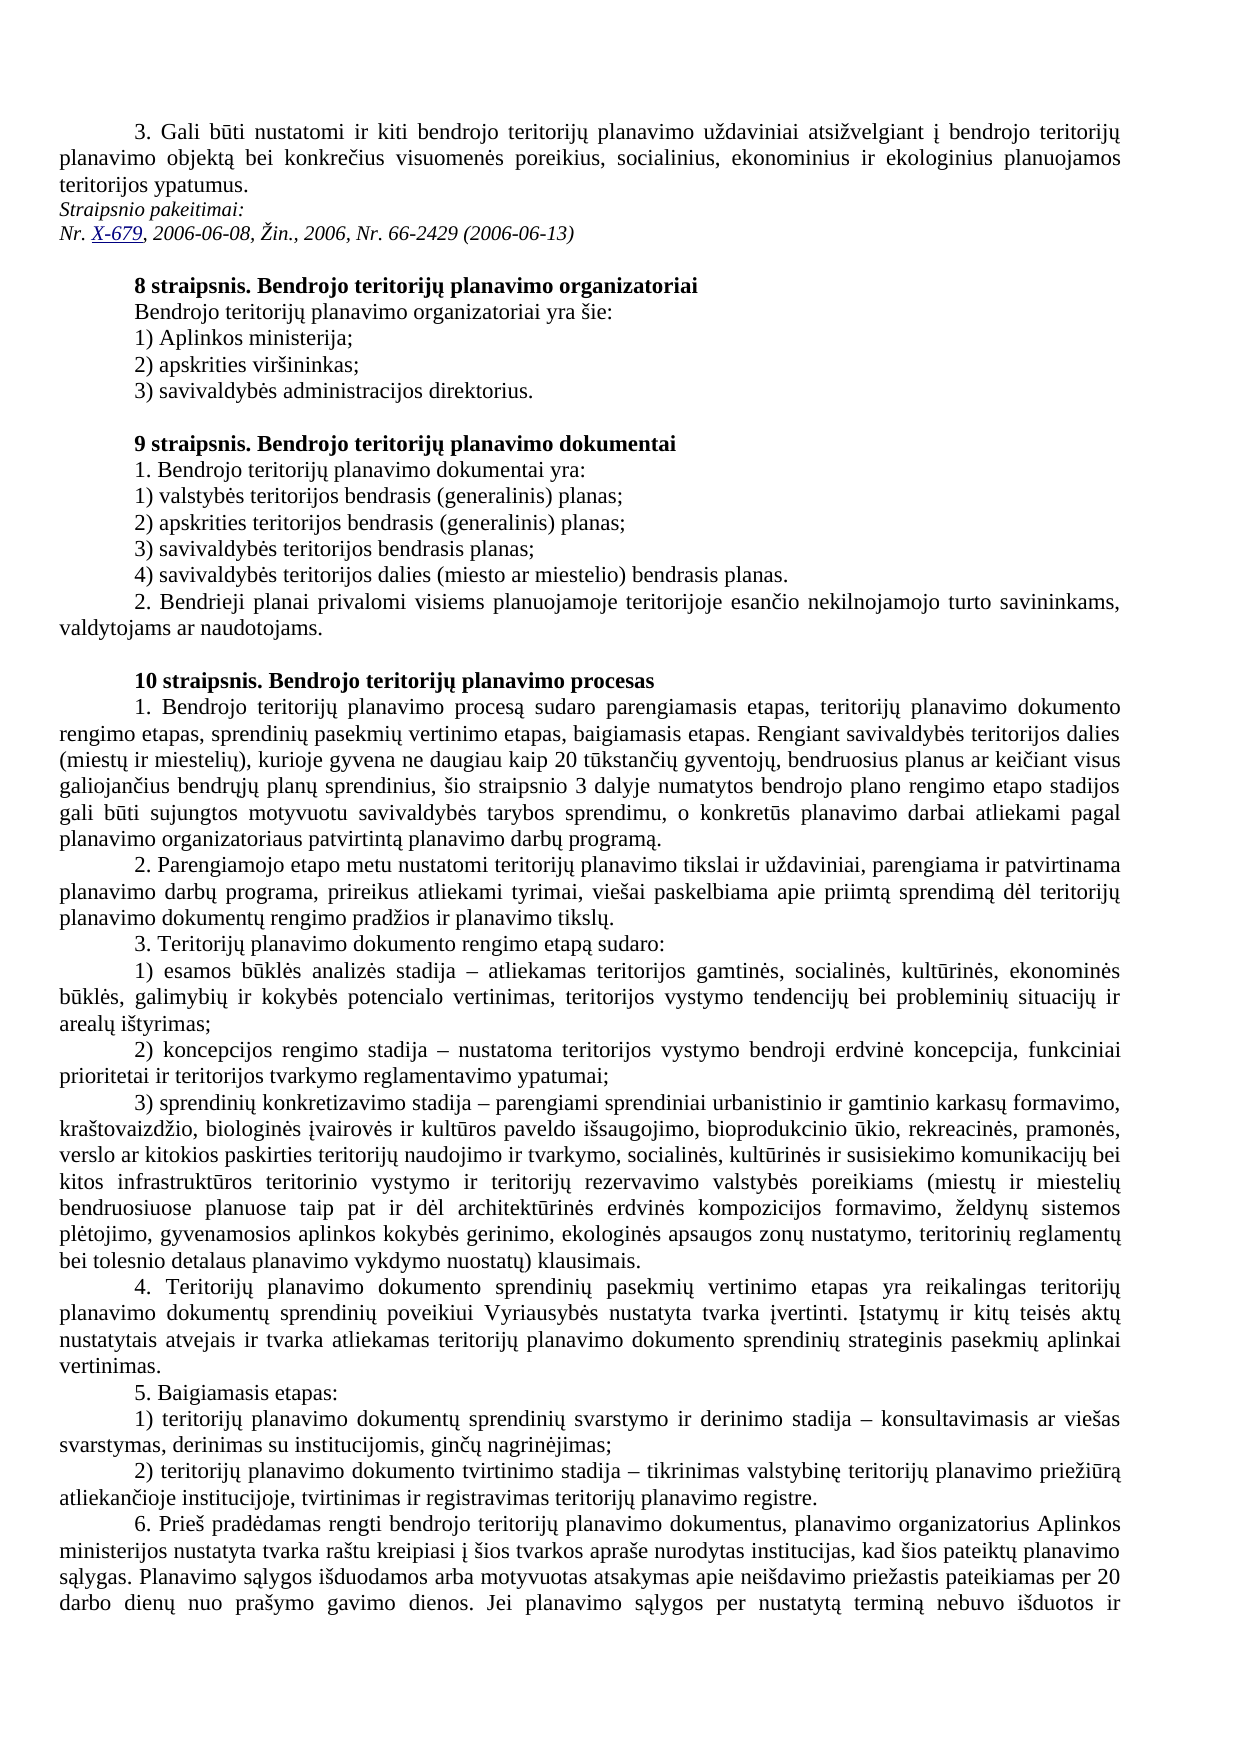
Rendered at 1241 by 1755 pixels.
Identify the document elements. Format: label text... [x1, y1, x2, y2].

text 3. Teritorijų planavimo dokumento rengimo etapą sudaro: [59, 931, 1122, 957]
text Nr. X-679, 2006-06-08, Žin., 2006, Nr. 66-2429 (2006-06-13) [59, 221, 1122, 245]
text 3. Gali būti nustatomi ir kiti bendrojo teritorijų planavimo uždaviniai atsižvelgiant į bendrojo teritorijų planavimo objektą bei konkrečius visuomenės poreikius, socialinius, ekonominius ir ekologinius planuojamos teritorijos ypatumus. [59, 118, 1122, 197]
text 1) valstybės teritorijos bendrasis (generalinis) planas; [59, 482, 1122, 509]
text 2. Parengiamojo etapo metu nustatomi teritorijų planavimo tikslai ir uždaviniai, parengiama ir patvirtinama planavimo darbų programa, prireikus atliekami tyrimai, viešai paskelbiama apie priimtą sprendimą dėl teritorijų planavimo dokumentų rengimo pradžios ir planavimo tikslų. [59, 851, 1122, 931]
text 8 straipsnis. Bendrojo teritorijų planavimo organizatoriai [59, 272, 1122, 298]
text 2) apskrities teritorijos bendrasis (generalinis) planas; [59, 509, 1122, 535]
text 10 straipsnis. Bendrojo teritorijų planavimo procesas [59, 667, 1122, 693]
text 2) koncepcijos rengimo stadija – nustatoma teritorijos vystymo bendroji erdvinė koncepcija, funkciniai prioritetai ir teritorijos tvarkymo reglamentavimo ypatumai; [59, 1036, 1122, 1089]
text 6. Prieš pradėdamas rengti bendrojo teritorijų planavimo dokumentus, planavimo organizatorius Aplinkos ministerijos nustatyta tvarka raštu kreipiasi į šios tvarkos apraše nurodytas institucijas, kad šios pateiktų planavimo sąlygas. Planavimo sąlygos išduodamos arba motyvuotas atsakymas apie neišdavimo priežastis pateikiamas per 20 darbo dienų nuo prašymo gavimo dienos. Jei planavimo sąlygos per nustatytą terminą nebuvo išduotos ir [59, 1510, 1122, 1616]
text 1) esamos būklės analizės stadija – atliekamas teritorijos gamtinės, socialinės, kultūrinės, ekonominės būklės, galimybių ir kokybės potencialo vertinimas, teritorijos vystymo tendencijų bei probleminių situacijų ir arealų ištyrimas; [59, 957, 1122, 1036]
text 5. Baigiamasis etapas: [59, 1378, 1122, 1405]
text 1. Bendrojo teritorijų planavimo dokumentai yra: [59, 456, 1122, 482]
text 3) savivaldybės teritorijos bendrasis planas; [59, 535, 1122, 562]
text 3) sprendinių konkretizavimo stadija – parengiami sprendiniai urbanistinio ir gamtinio karkasų formavimo, kraštovaizdžio, biologinės įvairovės ir kultūros paveldo išsaugojimo, bioprodukcinio ūkio, rekreacinės, pramonės, verslo ar kitokios paskirties teritorijų naudojimo ir tvarkymo, socialinės, kultūrinės ir susisiekimo komunikacijų bei kitos infrastruktūros teritorinio vystymo ir teritorijų rezervavimo valstybės poreikiams (miestų ir miestelių bendruosiuose planuose taip pat ir dėl architektūrinės erdvinės kompozicijos formavimo, želdynų sistemos plėtojimo, gyvenamosios aplinkos kokybės gerinimo, ekologinės apsaugos zonų nustatymo, teritorinių reglamentų bei tolesnio detalaus planavimo vykdymo nuostatų) klausimais. [59, 1089, 1122, 1273]
text 4. Teritorijų planavimo dokumento sprendinių pasekmių vertinimo etapas yra reikalingas teritorijų planavimo dokumentų sprendinių poveikiui Vyriausybės nustatyta tvarka įvertinti. Įstatymų ir kitų teisės aktų nustatytais atvejais ir tvarka atliekamas teritorijų planavimo dokumento sprendinių strateginis pasekmių aplinkai vertinimas. [59, 1273, 1122, 1378]
text 3) savivaldybės administracijos direktorius. [59, 377, 1122, 403]
text Bendrojo teritorijų planavimo organizatoriai yra šie: [59, 298, 1122, 324]
text 1. Bendrojo teritorijų planavimo procesą sudaro parengiamasis etapas, teritorijų planavimo dokumento rengimo etapas, sprendinių pasekmių vertinimo etapas, baigiamasis etapas. Rengiant savivaldybės teritorijos dalies (miestų ir miestelių), kurioje gyvena ne daugiau kaip 20 tūkstančių gyventojų, bendruosius planus ar keičiant visus galiojančius bendrųjų planų sprendinius, šio straipsnio 3 dalyje numatytos bendrojo plano rengimo etapo stadijos gali būti sujungtos motyvuotu savivaldybės tarybos sprendimu, o konkretūs planavimo darbai atliekami pagal planavimo organizatoriaus patvirtintą planavimo darbų programą. [59, 693, 1122, 851]
text Straipsnio pakeitimai: [59, 197, 1122, 221]
text 1) teritorijų planavimo dokumentų sprendinių svarstymo ir derinimo stadija – konsultavimasis ar viešas svarstymas, derinimas su institucijomis, ginčų nagrinėjimas; [59, 1405, 1122, 1458]
text 9 straipsnis. Bendrojo teritorijų planavimo dokumentai [59, 430, 1122, 456]
text 2) apskrities viršininkas; [59, 351, 1122, 377]
text 4) savivaldybės teritorijos dalies (miesto ar miestelio) bendrasis planas. [59, 562, 1122, 588]
text 1) Aplinkos ministerija; [59, 324, 1122, 351]
text 2. Bendrieji planai privalomi visiems planuojamoje teritorijoje esančio nekilnojamojo turto savininkams, valdytojams ar naudotojams. [59, 588, 1122, 641]
text 2) teritorijų planavimo dokumento tvirtinimo stadija – tikrinimas valstybinę teritorijų planavimo priežiūrą atliekančioje institucijoje, tvirtinimas ir registravimas teritorijų planavimo registre. [59, 1458, 1122, 1510]
